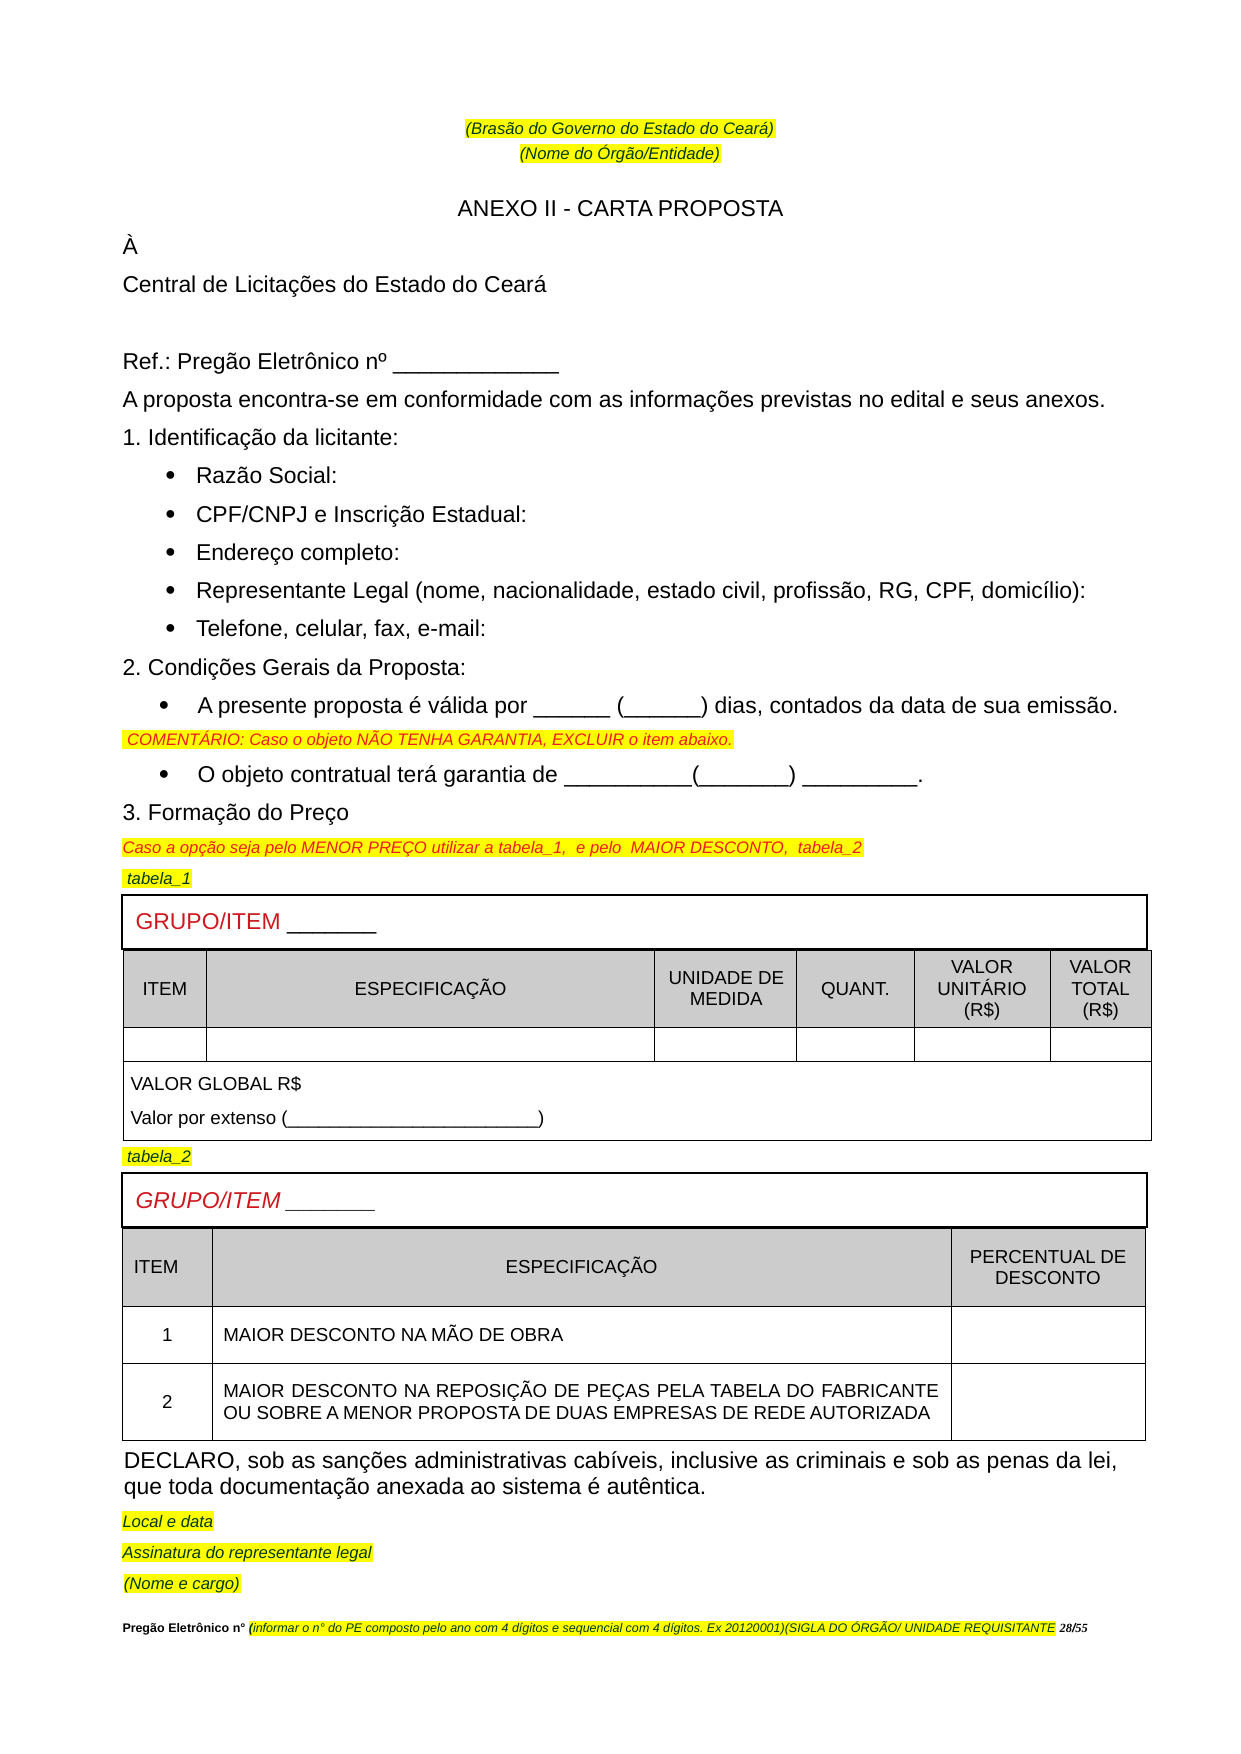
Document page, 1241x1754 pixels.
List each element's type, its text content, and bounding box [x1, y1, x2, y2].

text (Nome e cargo) [124, 1573, 1118, 1593]
table_cell [915, 1028, 1050, 1061]
text 1. Identificação da licitante: [122, 424, 1118, 450]
list Endereço completo: [166, 539, 1118, 565]
text ANEXO II - CARTA PROPOSTA [122, 195, 1118, 221]
table_cell MAIOR DESCONTO NA MÃO DE OBRA [213, 1307, 951, 1362]
list Telefone, celular, fax, e-mail: [166, 615, 1118, 642]
list COMENTÁRIO: Caso o objeto NÃO TENHA GARANTIA, EXCLUIR o item abaixo. [87, 730, 1118, 749]
list Representante Legal (nome, nacionalidade, estado civil, profissão, RG, CPF, domicílio): [166, 577, 1118, 603]
text À [122, 233, 1118, 259]
table_cell [207, 1028, 654, 1061]
list A presente proposta é válida por ______ (______) dias, contados da data de sua emissão. [160, 692, 1118, 718]
text Ref.: Pregão Eletrônico nº _____________ [122, 348, 1118, 374]
text tabela_1 [122, 868, 1118, 888]
text tabela_2 [122, 1147, 1118, 1166]
table_header ESPECIFICAÇÃO [207, 951, 654, 1027]
text 3. Formação do Preço [122, 799, 1118, 826]
text Local e data [122, 1511, 1118, 1531]
table_header PERCENTUAL DE DESCONTO [952, 1229, 1145, 1306]
text 2. Condições Gerais da Proposta: [122, 653, 1118, 680]
table_cell MAIOR DESCONTO NA REPOSIÇÃO DE PEÇAS PELA TABELA DO FABRICANTE OU SOBRE A MENOR PROPOSTA DE DUAS EMPRESAS DE REDE AUTORIZADA [213, 1364, 951, 1440]
table_cell VALOR GLOBAL R$ Valor por extenso (________________________) [124, 1062, 1151, 1140]
table_header GRUPO/ITEM _______ [123, 896, 1146, 947]
table_cell [1051, 1028, 1151, 1061]
text Central de Licitações do Estado do Ceará [122, 271, 1118, 297]
text A proposta encontra-se em conformidade com as informações previstas no edital e seus anexos. [122, 386, 1118, 412]
table_cell [952, 1307, 1145, 1362]
table_cell [655, 1028, 796, 1061]
table_cell 2 [123, 1364, 212, 1440]
list O objeto contratual terá garantia de __________(_______) _________. [160, 761, 1118, 787]
text Caso a opção seja pelo MENOR PREÇO utilizar a tabela_1, e pelo MAIOR DESCONTO, tabela_2 [122, 837, 1120, 857]
table_cell [124, 1028, 206, 1061]
table_header UNIDADE DE MEDIDA [655, 951, 796, 1027]
table_header GRUPO/ITEM _______ [123, 1174, 1146, 1226]
text DECLARO, sob as sanções administrativas cabíveis, inclusive as criminais e sob as penas da lei, que toda documentação anexada ao sistema é autêntica. [124, 1447, 1118, 1499]
table_cell [952, 1364, 1145, 1440]
table_header ITEM [124, 951, 206, 1027]
table_cell [797, 1028, 914, 1061]
table_header VALOR TOTAL (R$) [1051, 951, 1151, 1027]
table_header QUANT. [797, 951, 914, 1027]
table_header ITEM [123, 1229, 212, 1306]
list Razão Social: [166, 462, 1118, 489]
table_cell 1 [123, 1307, 212, 1362]
table_header ESPECIFICAÇÃO [213, 1229, 951, 1306]
list CPF/CNPJ e Inscrição Estadual: [166, 501, 1118, 527]
table_header VALOR UNITÁRIO (R$) [915, 951, 1050, 1027]
text Assinatura do representante legal [122, 1542, 1118, 1562]
